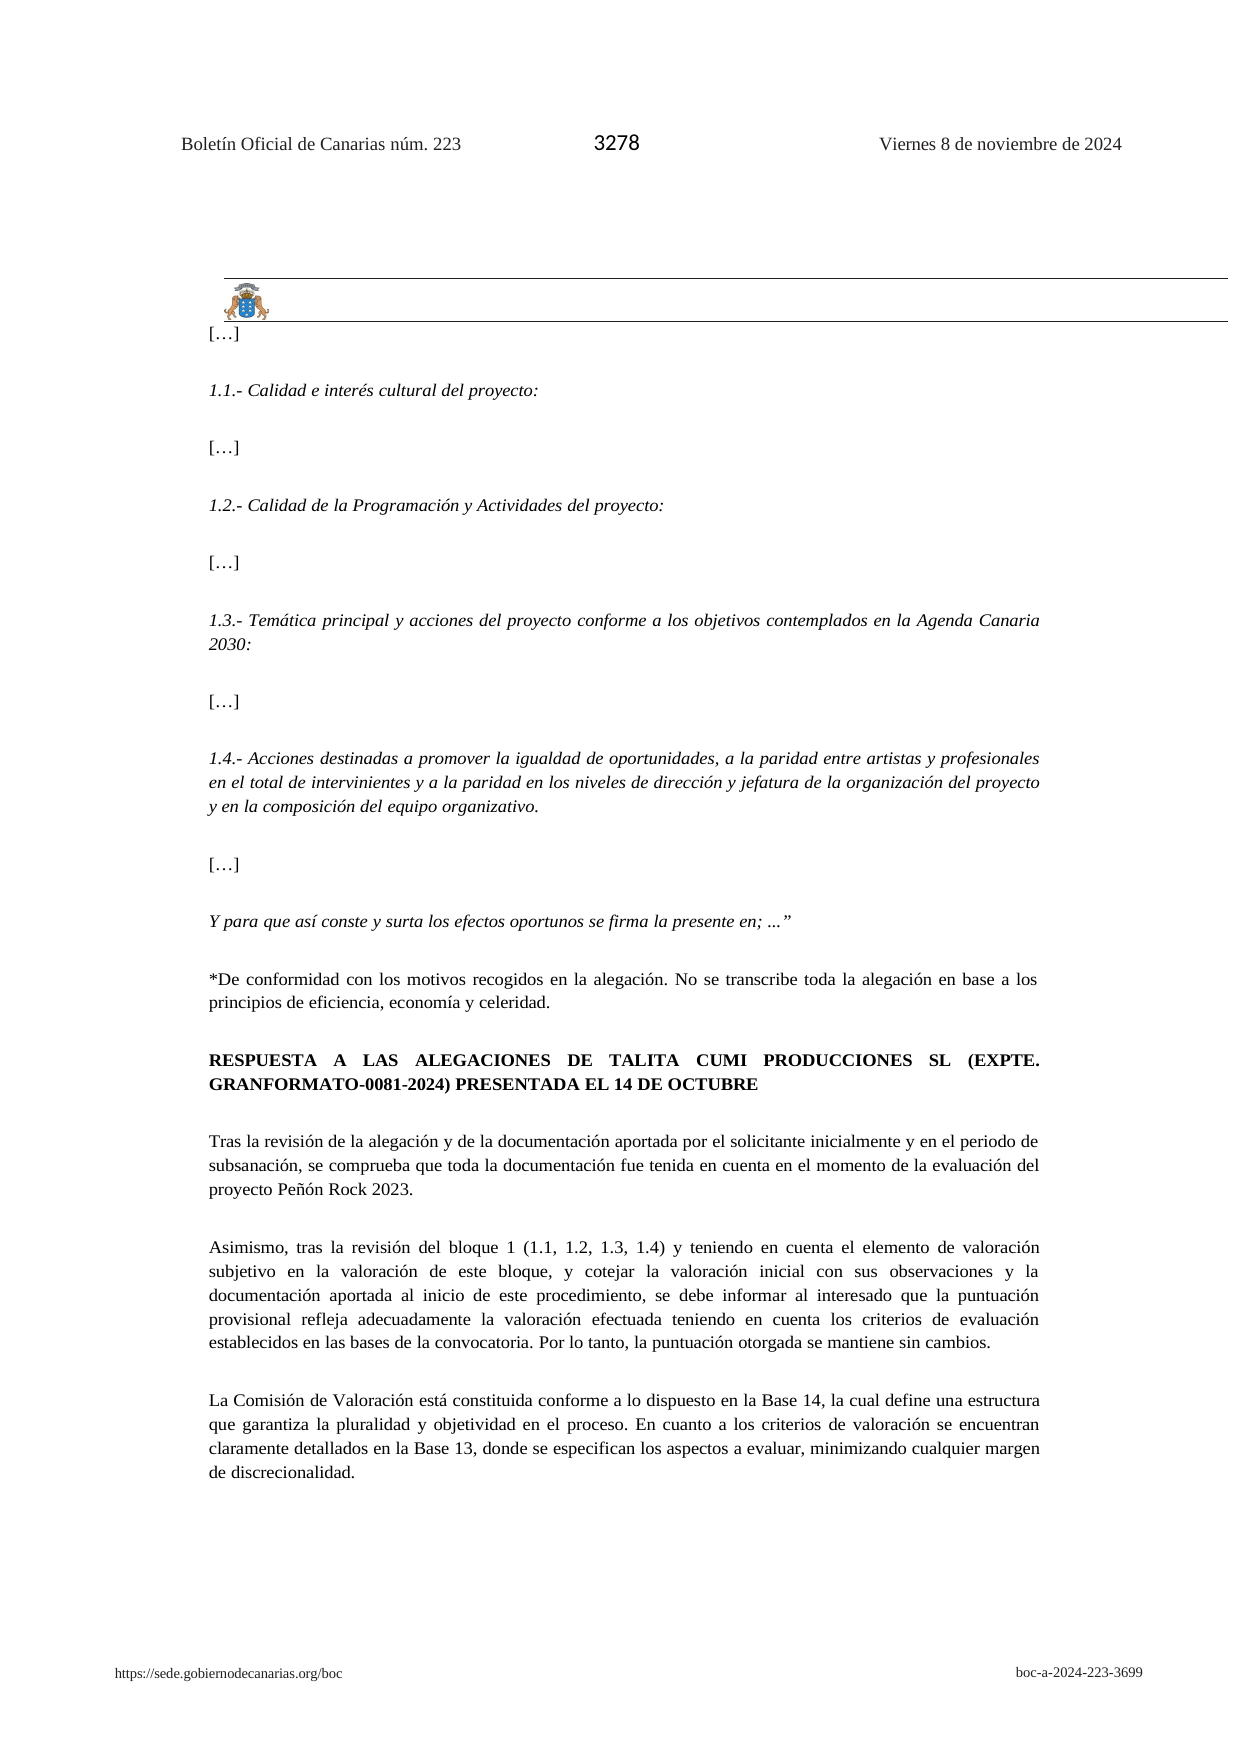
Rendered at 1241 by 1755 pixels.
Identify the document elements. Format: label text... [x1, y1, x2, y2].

text 1.1.- Calidad e interés cultural del proyecto: [208, 380, 1155, 400]
text Y para que así conste y surta los efectos oportunos se firma la presente en; ...” [208, 911, 1155, 931]
text 1.3.- Temática principal y acciones del proyecto conforme a los objetivos contemplados en la Agenda Canaria 2030: [208, 609, 1040, 654]
text […] [208, 691, 1155, 711]
text […] [208, 437, 1155, 458]
text Asimismo, tras la revisión del bloque 1 (1.1, 1.2, 1.3, 1.4) y teniendo en cuenta el elemento de valoración subjetivo en la valoración de este bloque, y cotejar la valoración inicial con sus observaciones y la documentación aportada al inicio de este procedimiento, se debe informar al interesado que la puntuación provisional refleja adecuadamente la valoración efectuada teniendo en cuenta los criterios de evaluación establecidos en las bases de la convocatoria. Por lo tanto, la puntuación otorgada se mantiene sin cambios. [208, 1236, 1040, 1353]
text […] [208, 552, 1155, 572]
text 1.4.- Acciones destinadas a promover la igualdad de oportunidades, a la paridad entre artistas y profesionales en el total de intervinientes y a la paridad en los niveles de dirección y jefatura de la organización del proyecto y en la composición del equipo organizativo. [208, 748, 1040, 816]
text La Comisión de Valoración está constituida conforme a lo dispuesto en la Base 14, la cual define una estructura que garantiza la pluralidad y objetividad en el proceso. En cuanto a los criterios de valoración se encuentran claramente detallados en la Base 13, donde se especifican los aspectos a evaluar, minimizando cualquier margen de discrecionalidad. [208, 1390, 1040, 1482]
text *De conformidad con los motivos recogidos en la alegación. No se transcribe toda la alegación en base a los principios de eficiencia, economía y celeridad. [208, 968, 1039, 1013]
subtitle RESPUESTA A LAS ALEGACIONES DE TALITA CUMI PRODUCCIONES SL (EXPTE. GRANFORMATO-0081-2024) PRESENTADA EL 14 DE OCTUBRE [208, 1050, 1040, 1094]
text Tras la revisión de la alegación y de la documentación aportada por el solicitante inicialmente y en el periodo de subsanación, se comprueba que toda la documentación fue tenida en cuenta en el momento de la evaluación del proyecto Peñón Rock 2023. [208, 1131, 1040, 1199]
text 1.2.- Calidad de la Programación y Actividades del proyecto: [208, 495, 1155, 515]
text […] [208, 309, 1155, 343]
text […] [208, 853, 1155, 874]
